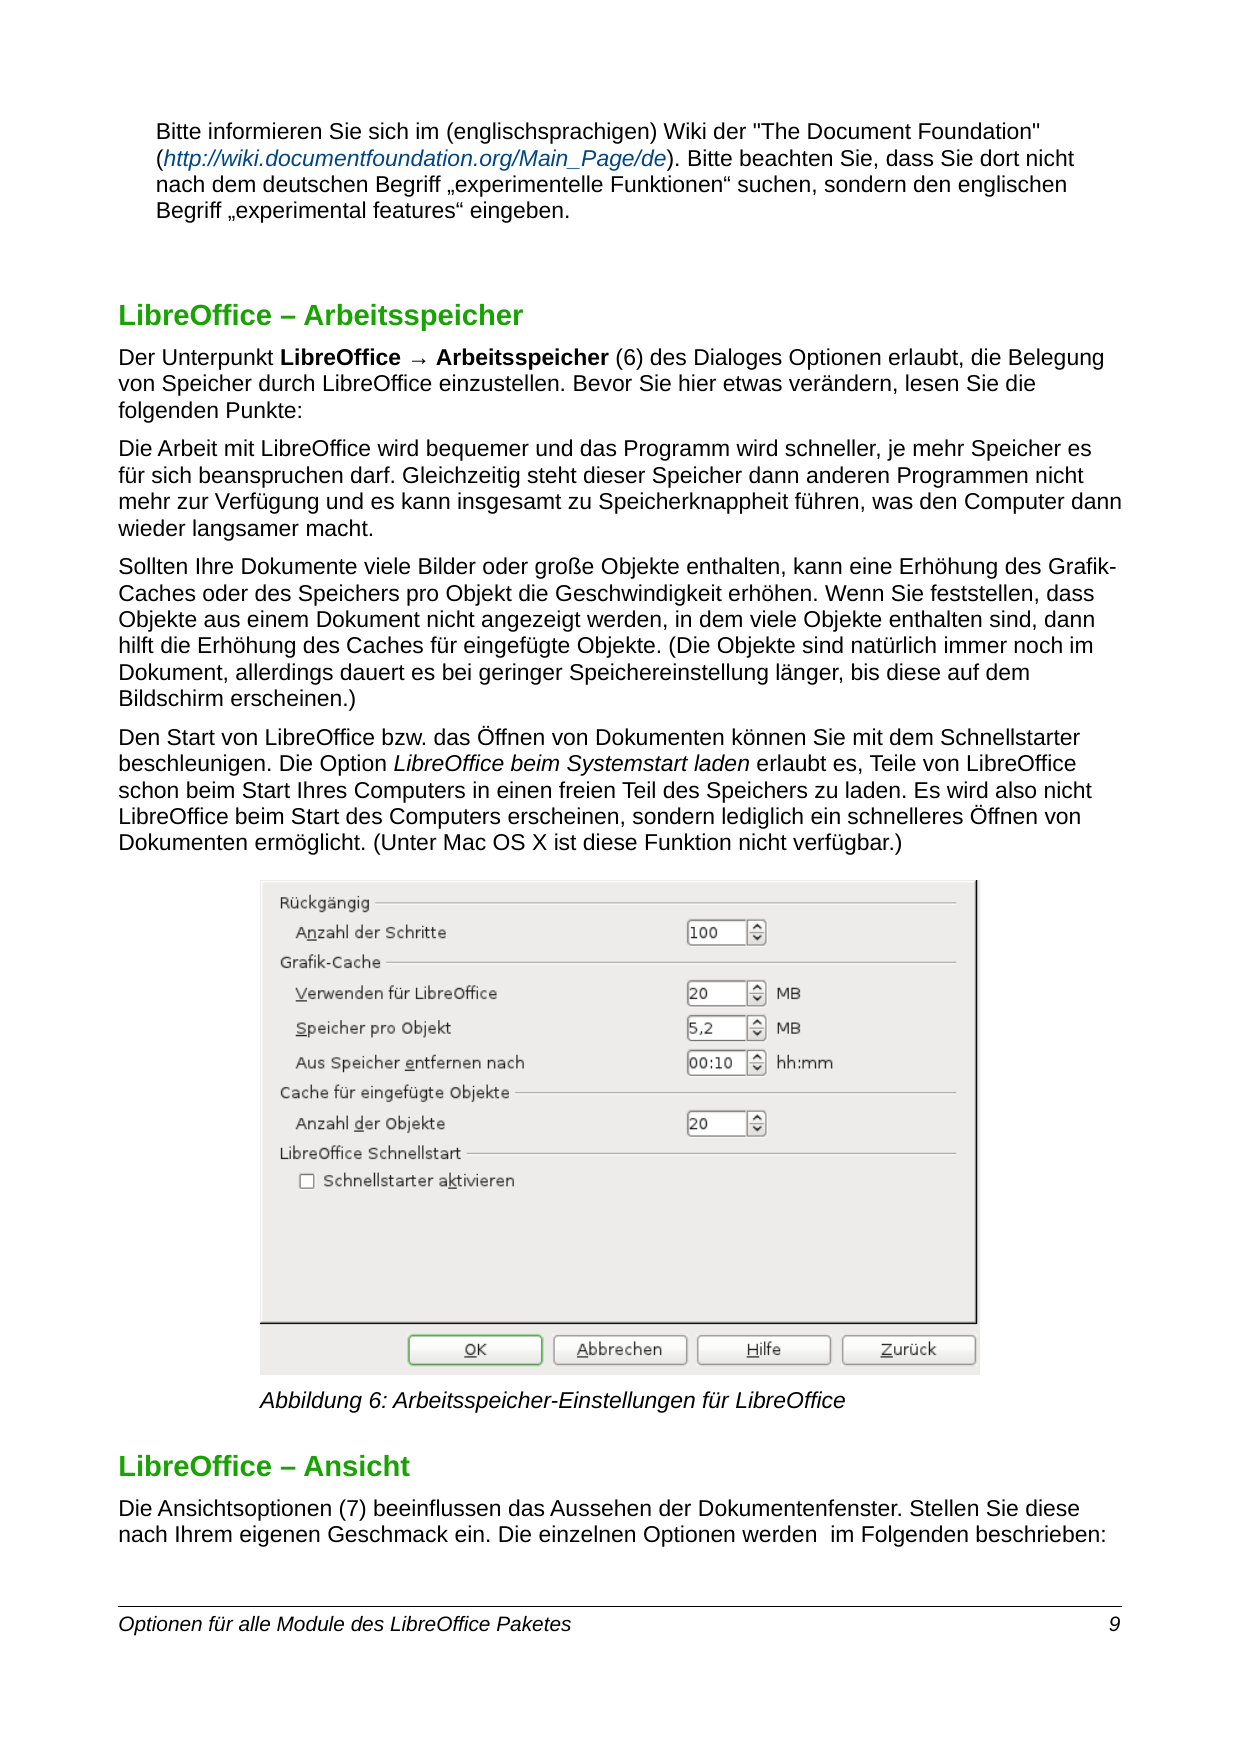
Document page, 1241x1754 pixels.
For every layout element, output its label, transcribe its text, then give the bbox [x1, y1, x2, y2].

picture [260, 880, 981, 1375]
text Abbildung 6: Arbeitsspeicher-Einstellungen für LibreOffice [260, 1387, 980, 1413]
text Den Start von LibreOffice bzw. das Öffnen von Dokumenten können Sie mit dem Schnellstarter beschleunigen. Die Option LibreOffice beim Systemstart laden erlaubt es, Teile von LibreOffice schon beim Start Ihres Computers in einen freien Teil des Speichers zu laden. Es wird also nicht LibreOffice beim Start des Computers erscheinen, sondern lediglich ein schnelleres Öffnen von Dokumenten ermöglicht. (Unter Mac OS X ist diese Funktion nicht verfügbar.) [118, 724, 1122, 856]
text Sollten Ihre Dokumente viele Bilder oder große Objekte enthalten, kann eine Erhöhung des Grafik-Caches oder des Speichers pro Objekt die Geschwindigkeit erhöhen. Wenn Sie feststellen, dass Objekte aus einem Dokument nicht angezeigt werden, in dem viele Objekte enthalten sind, dann hilft die Erhöhung des Caches für eingefügte Objekte. (Die Objekte sind natürlich immer noch im Dokument, allerdings dauert es bei geringer Speichereinstellung länger, bis diese auf dem Bildschirm erscheinen.) [118, 553, 1122, 711]
subtitle LibreOffice – Arbeitsspeicher [118, 298, 1122, 331]
subtitle LibreOffice – Ansicht [118, 1449, 1122, 1482]
text Bitte informieren Sie sich im (englischsprachigen) Wiki der "The Document Foundation" (http://wiki.documentfoundation.org/Main_Page/de). Bitte beachten Sie, dass Sie dort nicht nach dem deutschen Begriff „experimentelle Funktionen“ suchen, sondern den englischen Begriff „experimental features“ eingeben. [156, 118, 1122, 223]
text Die Ansichtsoptionen (Abbildung 7) beeinflussen das Aussehen der Dokumentenfenster. Stellen Sie diese nach Ihrem eigenen Geschmack ein. Die einzelnen Optionen werden im Folgenden beschrieben: [118, 1495, 1122, 1547]
text Der Unterpunkt LibreOffice → Arbeitsspeicher (Abbildung 6) des Dialoges Optionen erlaubt, die Belegung von Speicher durch LibreOffice einzustellen. Bevor Sie hier etwas verändern, lesen Sie die folgenden Punkte: [118, 344, 1122, 423]
text Die Arbeit mit LibreOffice wird bequemer und das Programm wird schneller, je mehr Speicher es für sich beanspruchen darf. Gleichzeitig steht dieser Speicher dann anderen Programmen nicht mehr zur Verfügung und es kann insgesamt zu Speicherknappheit führen, was den Computer dann wieder langsamer macht. [118, 435, 1122, 541]
